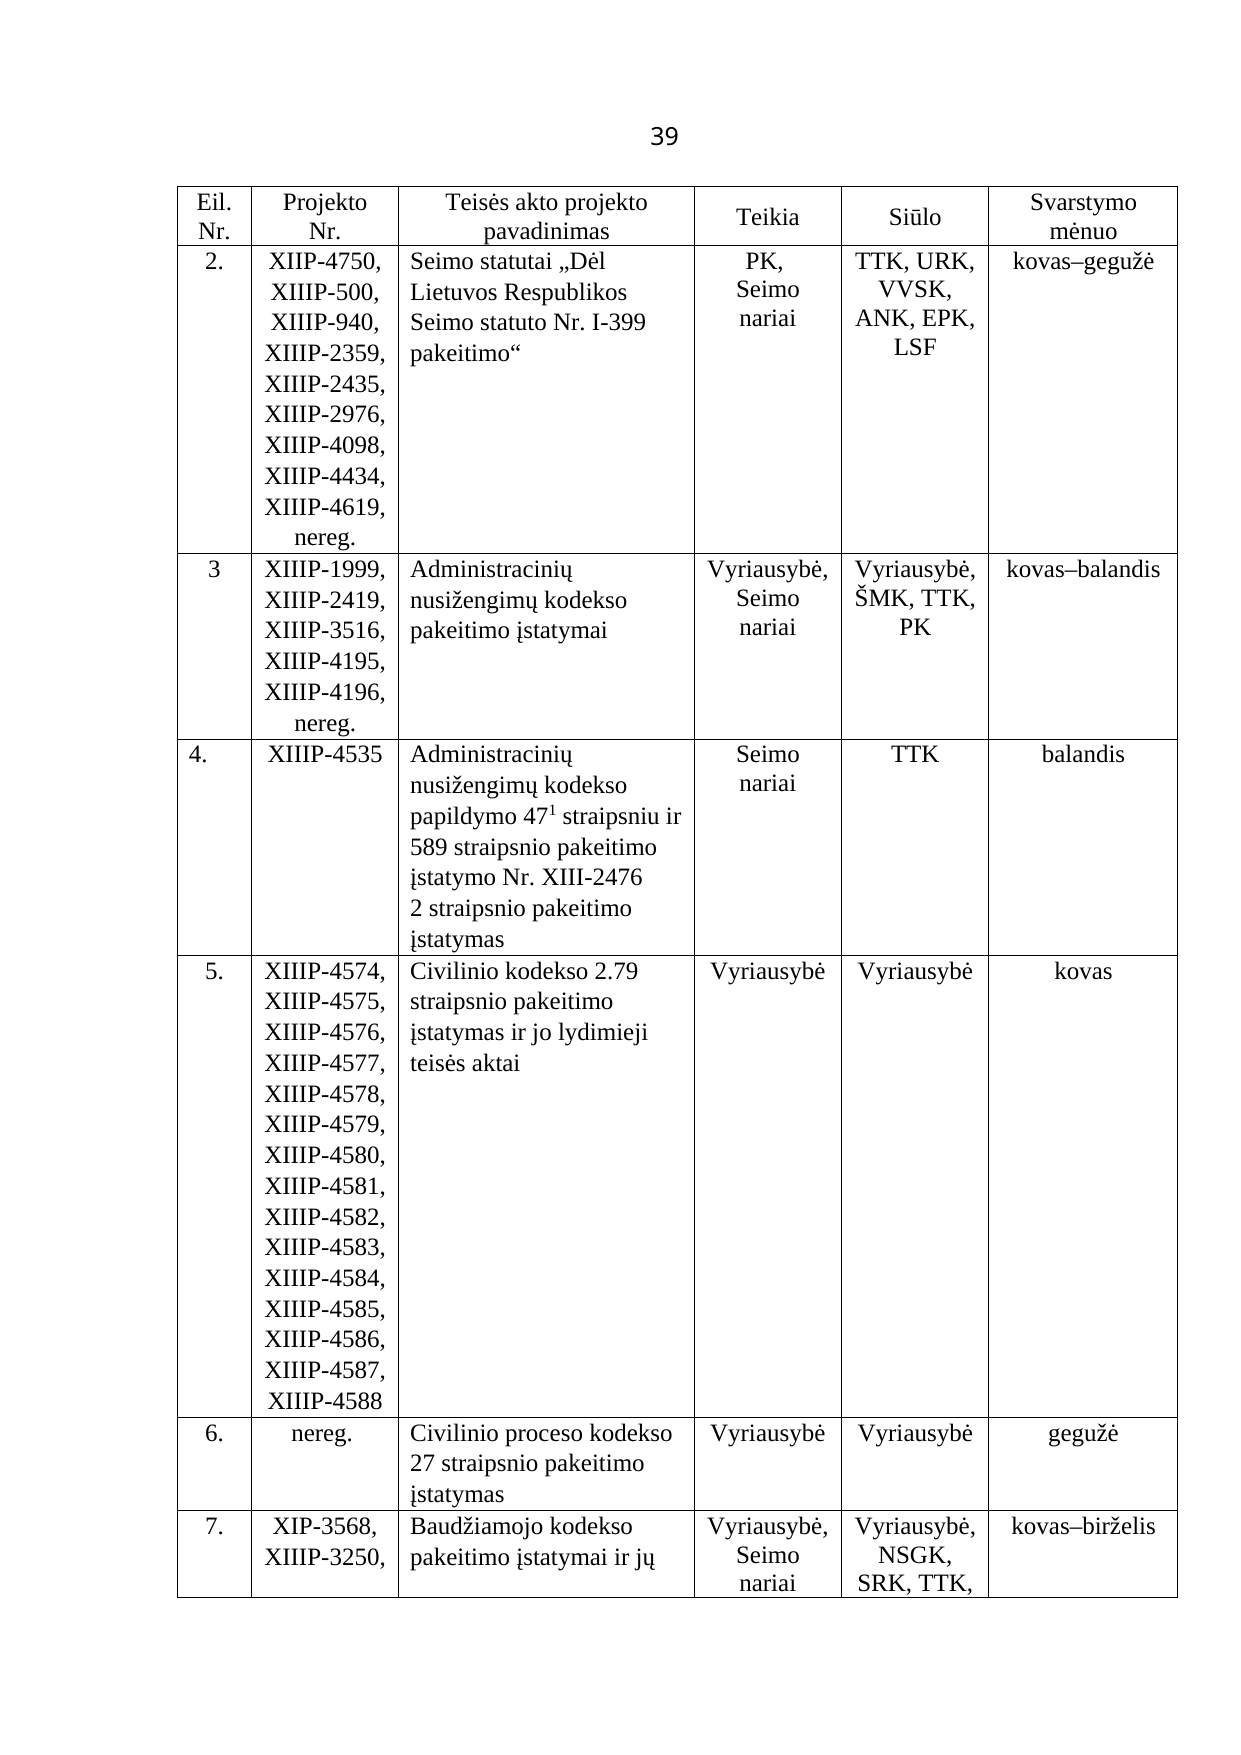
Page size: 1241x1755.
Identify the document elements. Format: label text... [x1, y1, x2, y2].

table_cell Administracinių nusižengimų kodekso papildymo 471 straipsniu ir 589 straipsnio pakeitimo įstatymo Nr. XIII-2476 2 straipsnio pakeitimo įstatymas [399, 740, 694, 955]
table_cell XIIIP-4574, XIIIP-4575, XIIIP-4576, XIIIP-4577, XIIIP-4578, XIIIP-4579, XIIIP-4580, XIIIP-4581, XIIIP-4582, XIIIP-4583, XIIIP-4584, XIIIP-4585, XIIIP-4586, XIIIP-4587, XIIIP-4588 [252, 956, 398, 1417]
table_cell XIIIP-4535 [252, 740, 398, 955]
table_cell XIP-3568, XIIIP-3250, [252, 1511, 398, 1597]
table_cell Vyriausybė [695, 956, 841, 1417]
table_cell Seimo nariai [695, 740, 841, 955]
table_cell Vyriausybė, Seimo nariai [695, 554, 841, 738]
table_cell Administracinių nusižengimų kodekso pakeitimo įstatymai [399, 554, 694, 738]
table_header Siūlo [842, 187, 988, 245]
table_header Projekto Nr. [252, 187, 398, 245]
table_cell kovas [989, 956, 1177, 1417]
table_cell Vyriausybė [842, 956, 988, 1417]
table_cell Vyriausybė [695, 1418, 841, 1510]
table_cell kovas–balandis [989, 554, 1177, 738]
table_cell kovas–gegužė [989, 246, 1177, 553]
table_cell Civilinio proceso kodekso 27 straipsnio pakeitimo įstatymas [399, 1418, 694, 1510]
table_cell Vyriausybė, ŠMK, TTK, PK [842, 554, 988, 738]
table_cell 4. [178, 740, 251, 955]
table_cell nereg. [252, 1418, 398, 1510]
table_cell Vyriausybė [842, 1418, 988, 1510]
table_cell 6. [178, 1418, 251, 1510]
table_cell gegužė [989, 1418, 1177, 1510]
table_cell 5. [178, 956, 251, 1417]
table_header Eil. Nr. [178, 187, 251, 245]
table_cell 7. [178, 1511, 251, 1597]
table_cell XIIIP-1999, XIIIP-2419, XIIIP-3516, XIIIP-4195, XIIIP-4196, nereg. [252, 554, 398, 738]
table_cell PK, Seimo nariai [695, 246, 841, 553]
table_cell Seimo statutai „Dėl Lietuvos Respublikos Seimo statuto Nr. I-399 pakeitimo“ [399, 246, 694, 553]
table_cell balandis [989, 740, 1177, 955]
table_cell Civilinio kodekso 2.79 straipsnio pakeitimo įstatymas ir jo lydimieji teisės aktai [399, 956, 694, 1417]
table_cell XIIP-4750, XIIIP-500, XIIIP-940, XIIIP-2359, XIIIP-2435, XIIIP-2976, XIIIP-4098, XIIIP-4434, XIIIP-4619, nereg. [252, 246, 398, 553]
table_cell Vyriausybė, NSGK, SRK, TTK, [842, 1511, 988, 1597]
table_cell TTK [842, 740, 988, 955]
table_cell 2. [178, 246, 251, 553]
table_cell Vyriausybė, Seimo nariai [695, 1511, 841, 1597]
table_header Svarstymo mėnuo [989, 187, 1177, 245]
table_cell kovas–birželis [989, 1511, 1177, 1597]
table_header Teisės akto projekto pavadinimas [399, 187, 694, 245]
table_cell TTK, URK, VVSK, ANK, EPK, LSF [842, 246, 988, 553]
table_cell 3 [178, 554, 251, 738]
table_header Teikia [695, 187, 841, 245]
table_cell Baudžiamojo kodekso pakeitimo įstatymai ir jų [399, 1511, 694, 1597]
